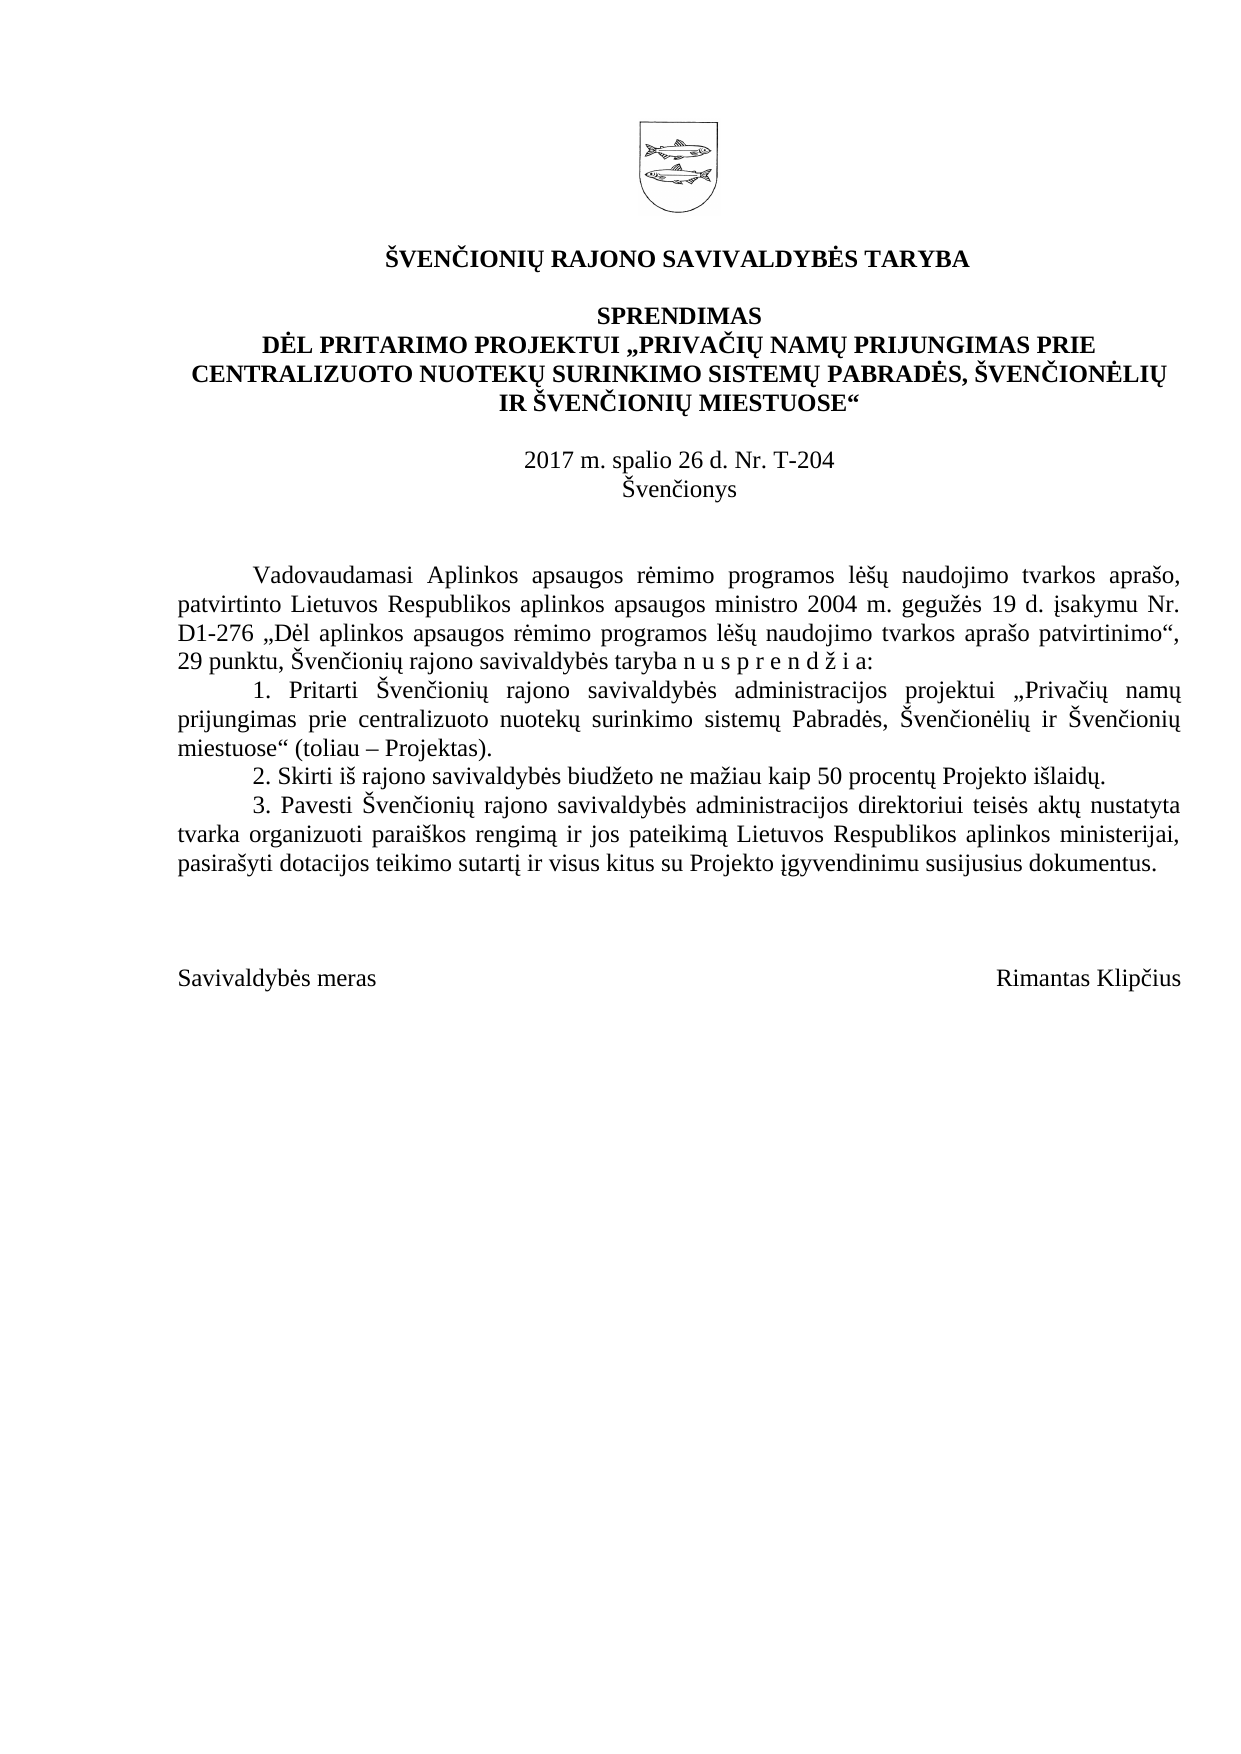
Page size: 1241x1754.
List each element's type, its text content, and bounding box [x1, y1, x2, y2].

text Vadovaudamasi Aplinkos apsaugos rėmimo programos lėšų naudojimo tvarkos aprašo, patvirtinto Lietuvos Respublikos aplinkos apsaugos ministro 2004 m. gegužės 19 d. įsakymu Nr. D1-276 „Dėl aplinkos apsaugos rėmimo programos lėšų naudojimo tvarkos aprašo patvirtinimo“, 29 punktu, Švenčionių rajono savivaldybės taryba n u s p r e n d ž i a: [177, 560, 1181, 675]
text Švenčionys [177, 474, 1181, 503]
text ŠVENČIONIŲ RAJONO SAVIVALDYBĖS TARYBA [174, 244, 1181, 273]
text 1. Pritarti Švenčionių rajono savivaldybės administracijos projektui „Privačių namų prijungimas prie centralizuoto nuotekų surinkimo sistemų Pabradės, Švenčionėlių ir Švenčionių miestuose“ (toliau – Projektas). [177, 675, 1181, 761]
text 2. Skirti iš rajono savivaldybės biudžeto ne mažiau kaip 50 procentų Projekto išlaidų. [177, 761, 1181, 790]
text Savivaldybės meras Rimantas Klipčius [177, 963, 1181, 991]
text SPRENDIMAS [177, 301, 1181, 330]
text 2017 m. spalio 26 d. Nr. T-204 [177, 445, 1181, 474]
text 3. Pavesti Švenčionių rajono savivaldybės administracijos direktoriui teisės aktų nustatyta tvarka organizuoti paraiškos rengimą ir jos pateikimą Lietuvos Respublikos aplinkos ministerijai, pasirašyti dotacijos teikimo sutartį ir visus kitus su Projekto įgyvendinimu susijusius dokumentus. [177, 790, 1181, 876]
text DĖL PRITARIMO PROJEKTUI „PRIVAČIŲ NAMŲ PRIJUNGIMAS PRIE CENTRALIZUOTO NUOTEKŲ SURINKIMO SISTEMŲ PABRADĖS, ŠVENČIONĖLIŲ IR ŠVENČIONIŲ MIESTUOSE“ [177, 330, 1181, 416]
